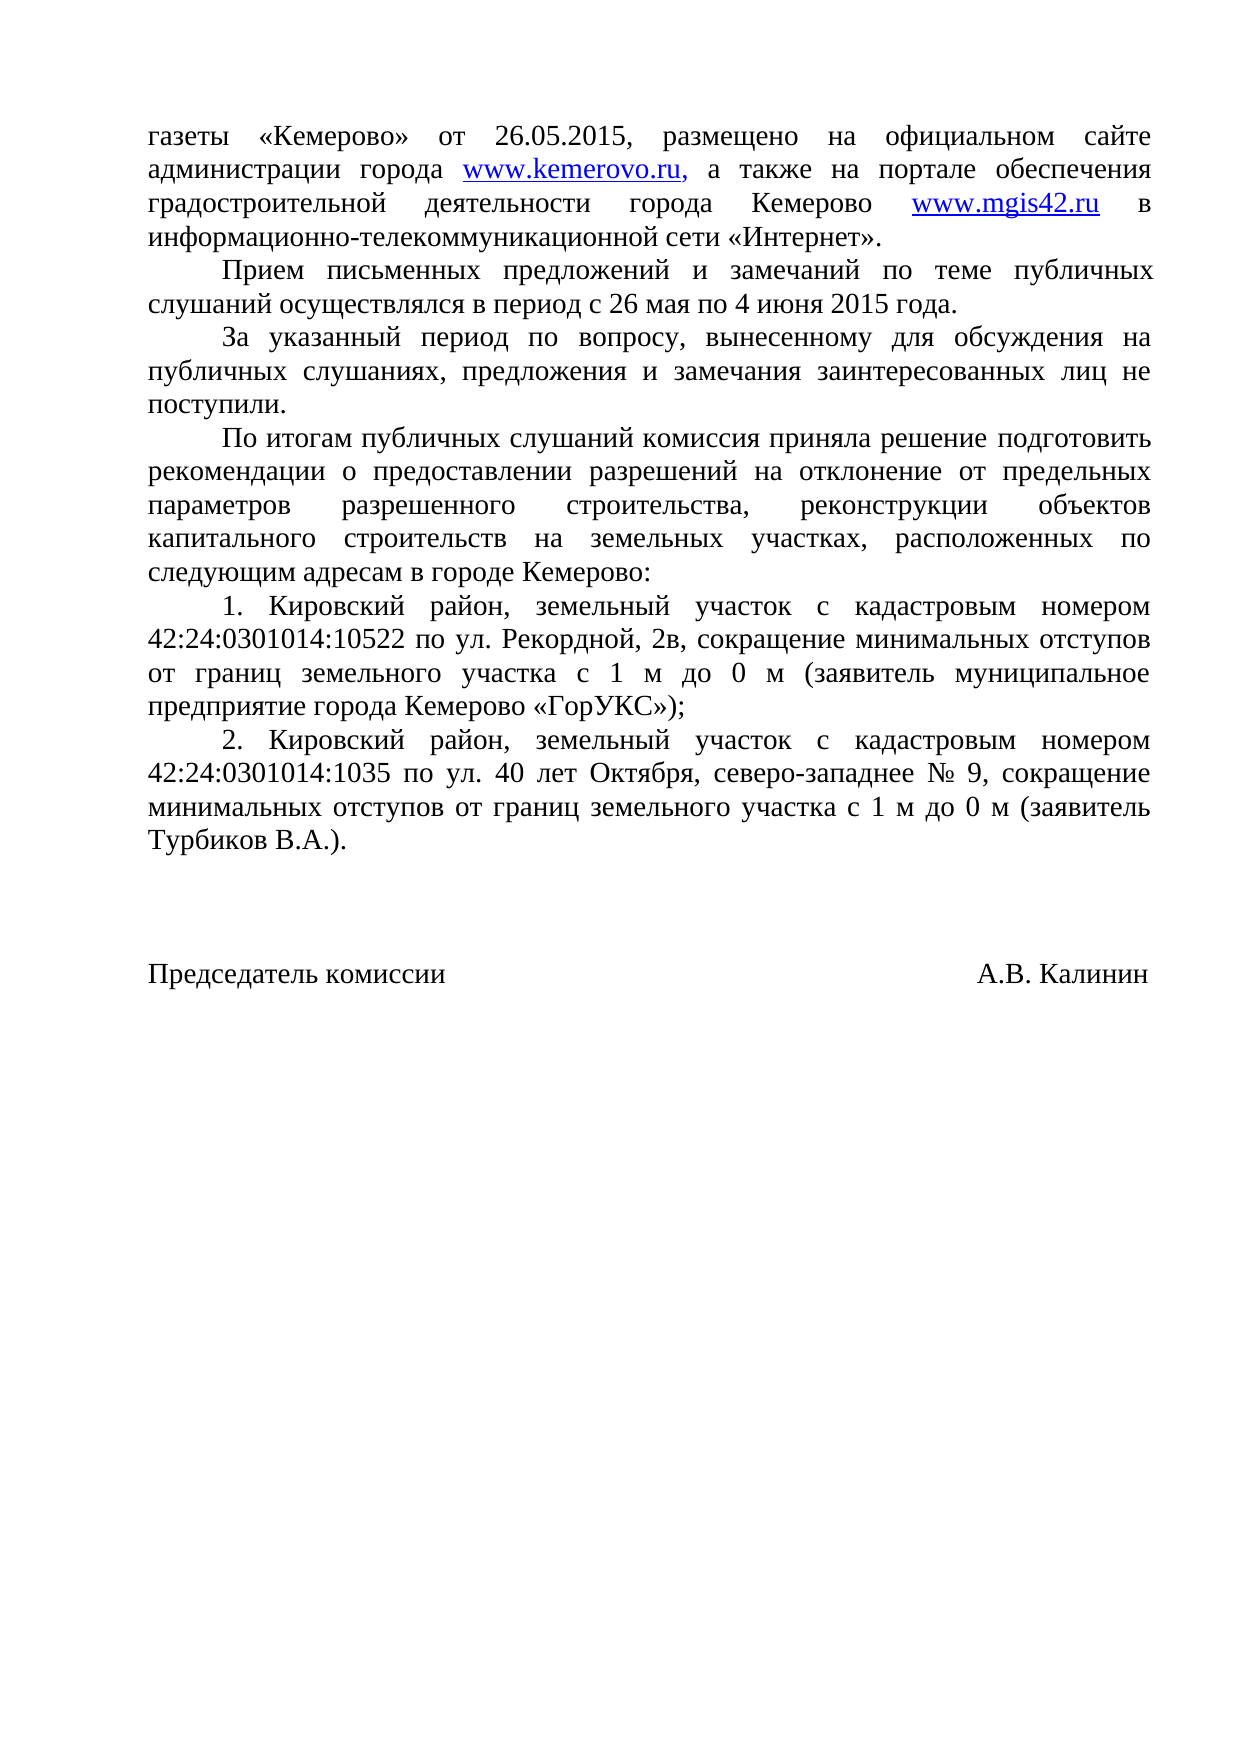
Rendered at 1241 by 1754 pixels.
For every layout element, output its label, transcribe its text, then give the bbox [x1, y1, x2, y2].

text За указанный период по вопросу, вынесенному для обсуждения на публичных слушаниях, предложения и замечания заинтересованных лиц не поступили. [148, 319, 1152, 420]
text По итогам публичных слушаний комиссия приняла решение подготовить рекомендации о предоставлении разрешений на отклонение от предельных параметров разрешенного строительства, реконструкции объектов капитального строительств на земельных участках, расположенных по следующим адресам в городе Кемерово: [148, 420, 1152, 588]
text газеты «Кемерово» от 26.05.2015, размещено на официальном сайте администрации города www.kemerovo.ru, а также на портале обеспечения градостроительной деятельности города Кемерово www.mgis42.ru в информационно-телекоммуникационной сети «Интернет». [148, 118, 1152, 252]
title Председатель комиссии А.В. Калинин [148, 957, 1152, 990]
text Прием письменных предложений и замечаний по теме публичных слушаний осуществлялся в период с 26 мая по 4 июня 2015 года. [148, 252, 1155, 319]
text 1. Кировский район, земельный участок с кадастровым номером 42:24:0301014:10522 по орКУСщение минимальных отступов от границы земельного участка с 1 м до 0 м (заявитель МП города Кемерово троительт0000000000000ул. Рекордной, 2в, сокращение минимальных отступов от границ земельного участка с 1 м до 0 м (заявитель муниципальное предприятие города Кемерово «ГорУКС»); [148, 588, 1152, 722]
text 2. Кировский район, земельный участок с кадастровым номером 42:24:0301014:1035 по ул. 40 лет Октября, северо-западнее № 9, сокращение минимальных отступов от границ земельного участка с 1 м до 0 м (заявитель Турбиков В.А.). [148, 722, 1152, 856]
